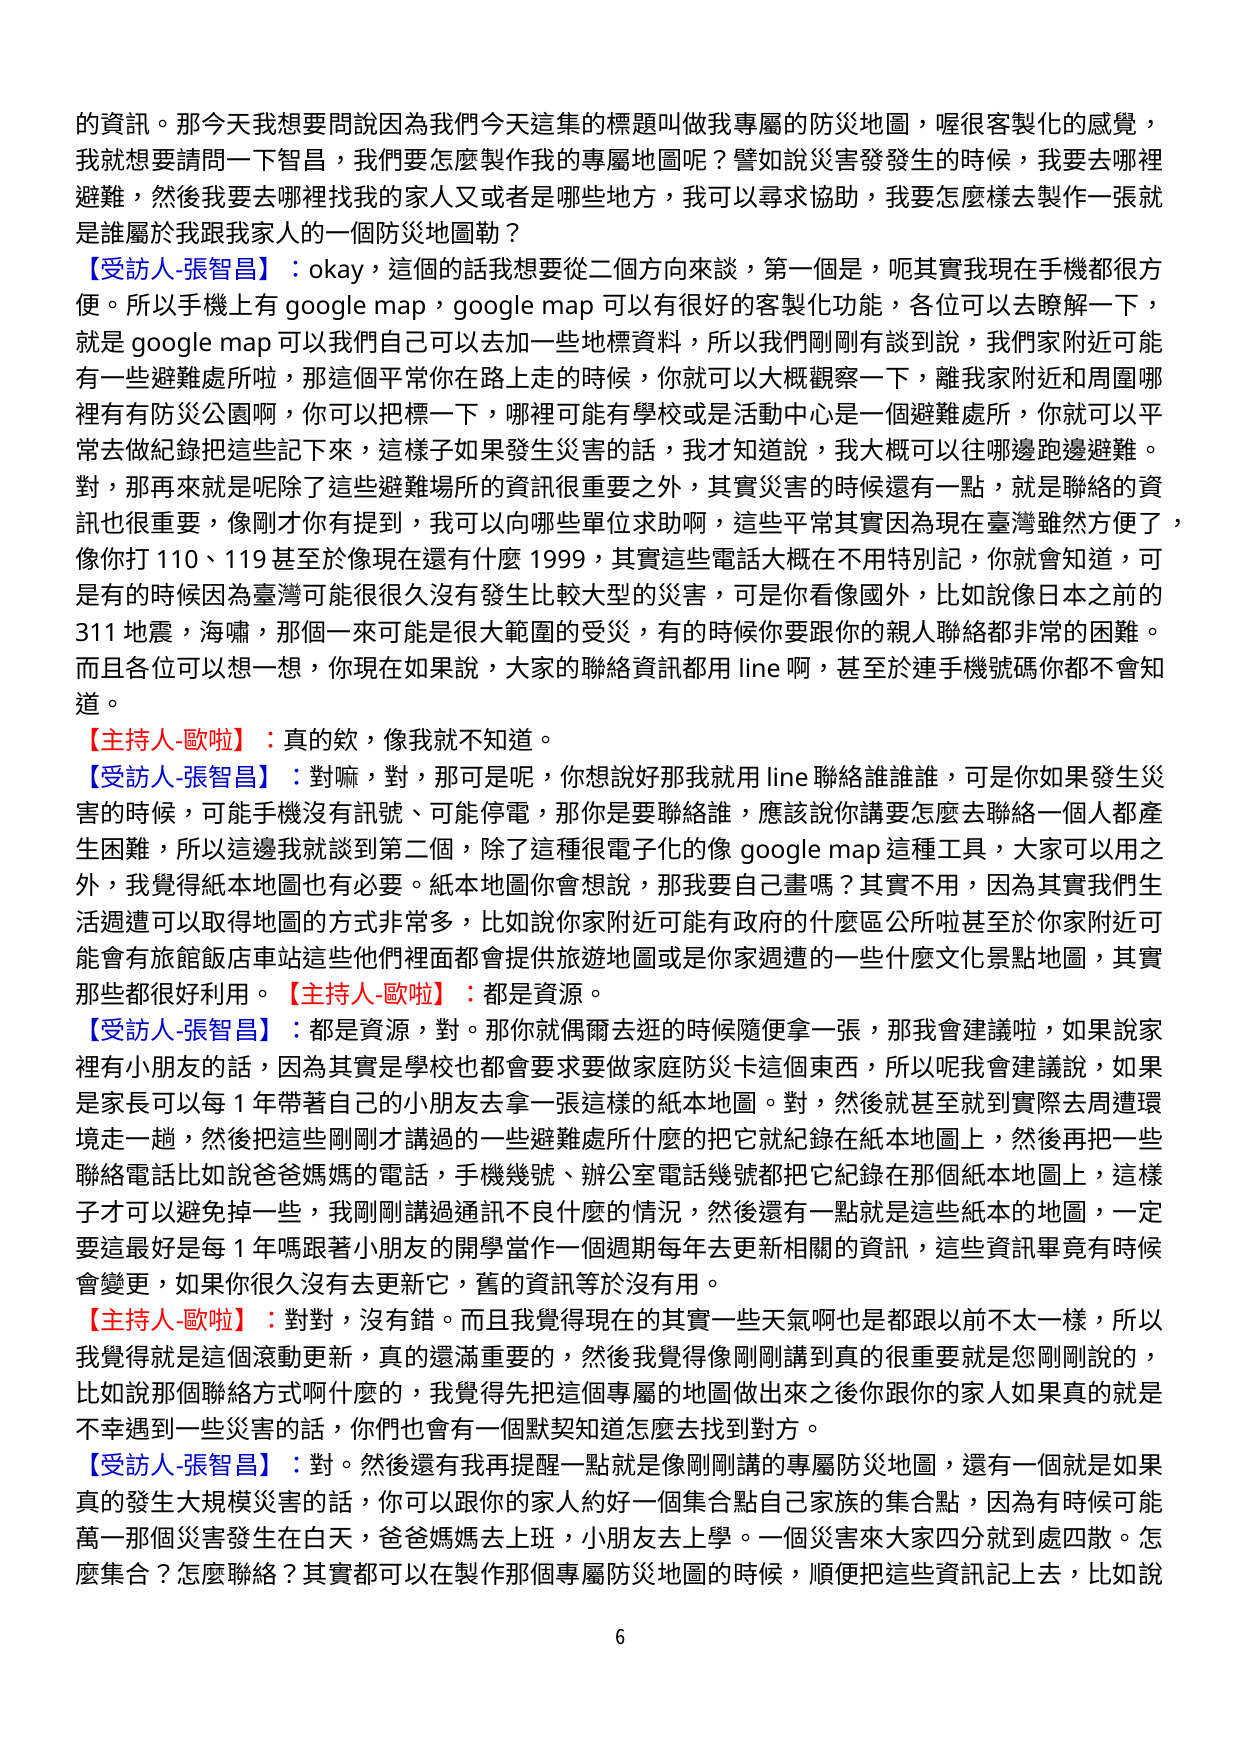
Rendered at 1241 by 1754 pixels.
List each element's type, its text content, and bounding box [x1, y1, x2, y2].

text 的資訊。那今天我想要問說因為我們今天這集的標題叫做我專屬的防災地圖，喔很客製化的感覺，我就想要請問一下智昌，我們要怎麼製作我的專屬地圖呢？譬如說災害發發生的時候，我要去哪裡避難，然後我要去哪裡找我的家人又或者是哪些地方，我可以尋求協助，我要怎麼樣去製作一張就是誰屬於我跟我家人的一個防災地圖勒？ [75, 104, 1165, 249]
text 【受訪人-張智昌】：都是資源，對。那你就偶爾去逛的時候隨便拿一張，那我會建議啦，如果說家裡有小朋友的話，因為其實是學校也都會要求要做家庭防災卡這個東西，所以呢我會建議說，如果是家長可以每1年帶著自己的小朋友去拿一張這樣的紙本地圖。對，然後就甚至就到實際去周遭環境走一趟，然後把這些剛剛才講過的一些避難處所什麼的把它就紀錄在紙本地圖上，然後再把一些聯絡電話比如說爸爸媽媽的電話，手機幾號、辦公室電話幾號都把它紀錄在那個紙本地圖上，這樣子才可以避免掉一些，我剛剛講過通訊不良什麼的情況，然後還有一點就是這些紙本的地圖，一定要這最好是每1年嗎跟著小朋友的開學當作一個週期每年去更新相關的資訊，這些資訊畢竟有時候會變更，如果你很久沒有去更新它，舊的資訊等於沒有用。 [75, 1011, 1165, 1301]
text 【受訪人-張智昌】：okay，這個的話我想要從二個方向來談，第一個是，呃其實我現在手機都很方便。所以手機上有google map，google map 可以有很好的客製化功能，各位可以去瞭解一下，就是google map可以我們自己可以去加一些地標資料，所以我們剛剛有談到說，我們家附近可能有一些避難處所啦，那這個平常你在路上走的時候，你就可以大概觀察一下，離我家附近和周圍哪裡有有防災公園啊，你可以把標一下，哪裡可能有學校或是活動中心是一個避難處所，你就可以平常去做紀錄把這些記下來，這樣子如果發生災害的話，我才知道說，我大概可以往哪邊跑邊避難。對，那再來就是呢除了這些避難場所的資訊很重要之外，其實災害的時候還有一點，就是聯絡的資訊也很重要，像剛才你有提到，我可以向哪些單位求助啊，這些平常其實因為現在臺灣雖然方便了，像你打110、119甚至於像現在還有什麼1999，其實這些電話大概在不用特別記，你就會知道，可是有的時候因為臺灣可能很很久沒有發生比較大型的災害，可是你看像國外，比如說像日本之前的311地震，海嘯，那個一來可能是很大範圍的受災，有的時候你要跟你的親人聯絡都非常的困難。而且各位可以想一想，你現在如果說，大家的聯絡資訊都用line啊，甚至於連手機號碼你都不會知道。 [75, 249, 1165, 721]
text 【主持人-歐啦】：對對，沒有錯。而且我覺得現在的其實一些天氣啊也是都跟以前不太一樣，所以我覺得就是這個滾動更新，真的還滿重要的，然後我覺得像剛剛講到真的很重要就是您剛剛說的，比如說那個聯絡方式啊什麼的，我覺得先把這個專屬的地圖做出來之後你跟你的家人如果真的就是不幸遇到一些災害的話，你們也會有一個默契知道怎麼去找到對方。 [75, 1301, 1165, 1446]
text 【受訪人-張智昌】：對。然後還有我再提醒一點就是像剛剛講的專屬防災地圖，還有一個就是如果真的發生大規模災害的話，你可以跟你的家人約好一個集合點自己家族的集合點，因為有時候可能萬一那個災害發生在白天，爸爸媽媽去上班，小朋友去上學。一個災害來大家四分就到處四散。怎麼集合？怎麼聯絡？其實都可以在製作那個專屬防災地圖的時候，順便把這些資訊記上去，比如說 [75, 1446, 1165, 1591]
text 【主持人-歐啦】：真的欸，像我就不知道。 [75, 721, 1165, 757]
text 【受訪人-張智昌】：對嘛，對，那可是呢，你想說好那我就用line聯絡誰誰誰，可是你如果發生災害的時候，可能手機沒有訊號、可能停電，那你是要聯絡誰，應該說你講要怎麼去聯絡一個人都產生困難，所以這邊我就談到第二個，除了這種很電子化的像google map這種工具，大家可以用之外，我覺得紙本地圖也有必要。紙本地圖你會想說，那我要自己畫嗎？其實不用，因為其實我們生活週遭可以取得地圖的方式非常多，比如說你家附近可能有政府的什麼區公所啦甚至於你家附近可能會有旅館飯店車站這些他們裡面都會提供旅遊地圖或是你家週遭的一些什麼文化景點地圖，其實那些都很好利用。【主持人-歐啦】：都是資源。 [75, 757, 1165, 1011]
